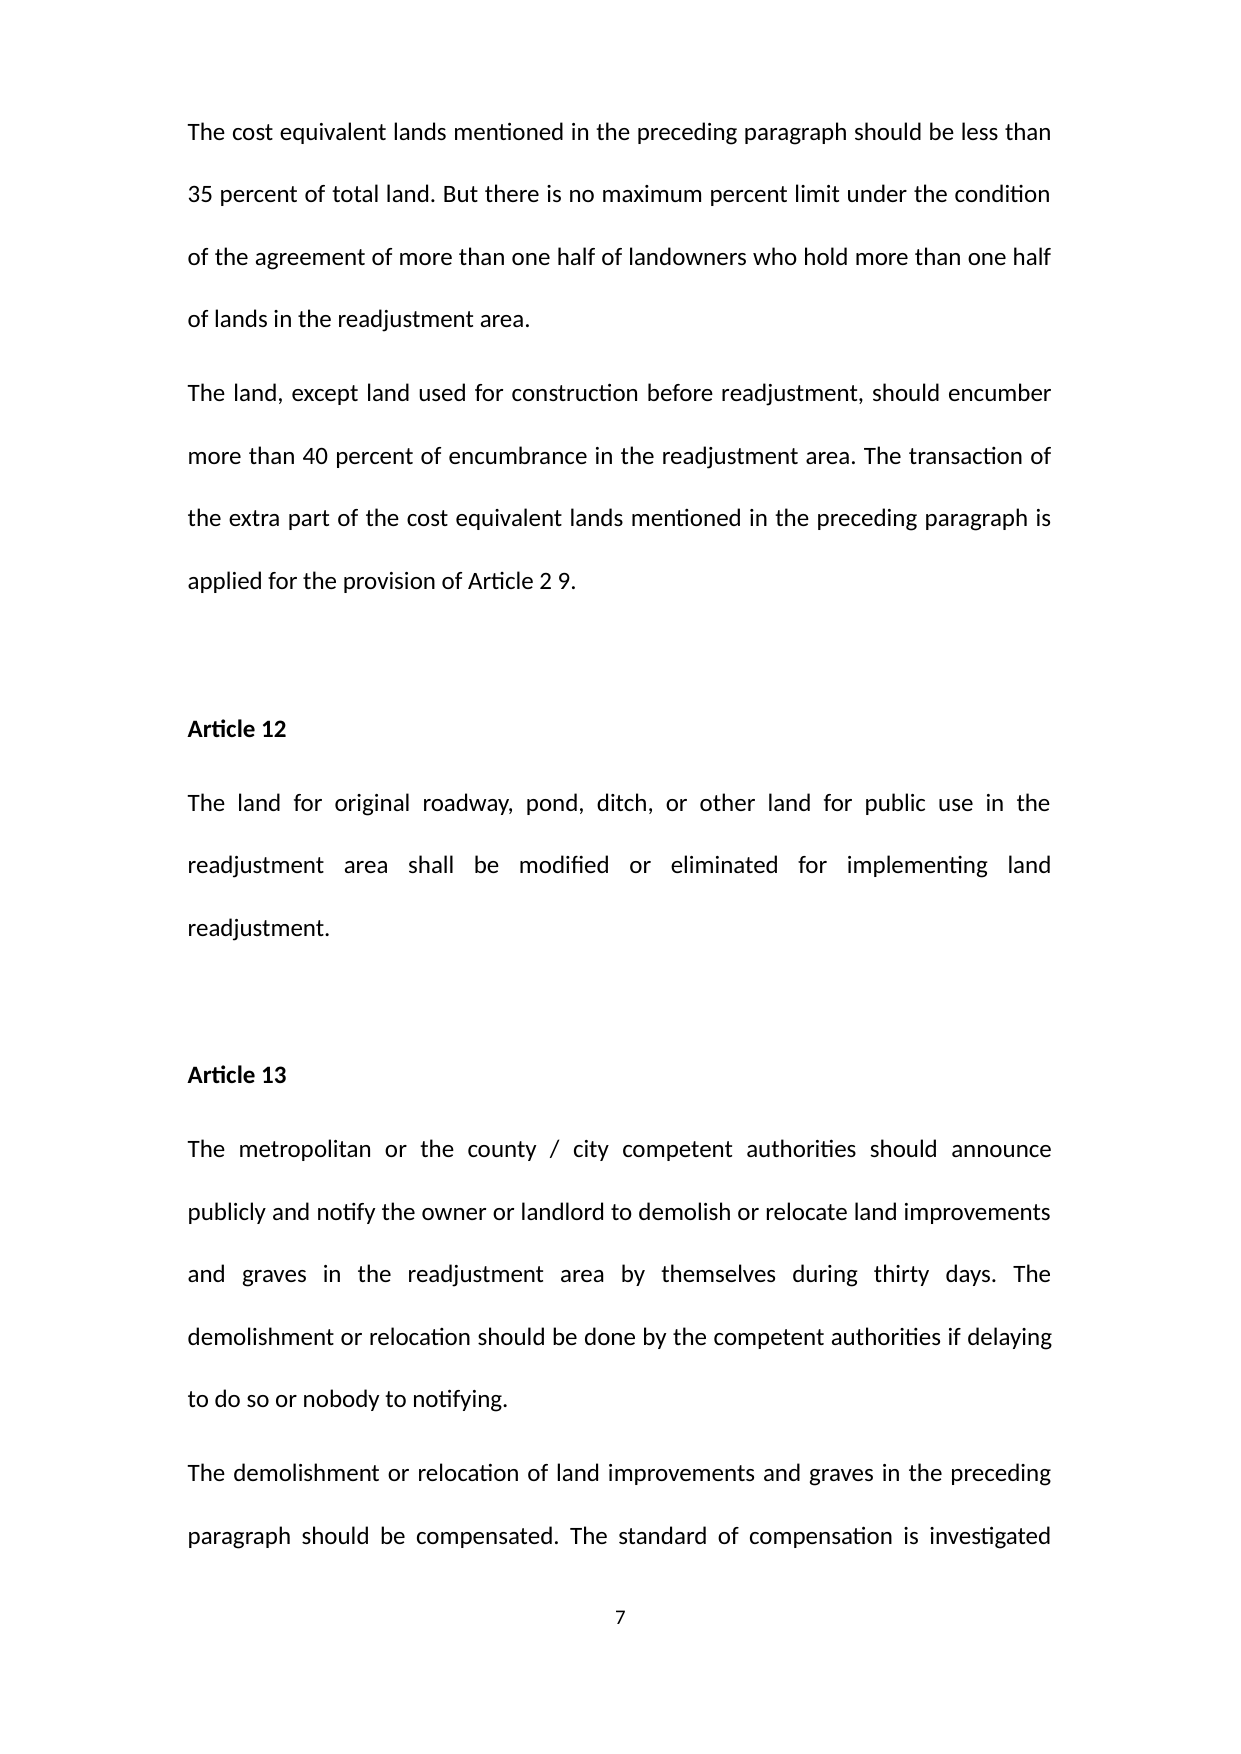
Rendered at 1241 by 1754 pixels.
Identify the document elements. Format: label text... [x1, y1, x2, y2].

text The demolishment or relocation of land improvements and graves in the preceding paragraph should be compensated. The standard of compensation is investigated [187, 1431, 1053, 1556]
text The cost equivalent lands mentioned in the preceding paragraph should be less than 35 percent of total land. But there is no maximum percent limit under the condition of the agreement of more than one half of landowners who hold more than one half of lands in the readjustment area. [187, 89, 1053, 339]
text The metropolitan or the county / city competent authorities should announce publicly and notify the owner or landlord to demolish or relocate land improvements and graves in the readjustment area by themselves during thirty days. The demolishment or relocation should be done by the competent authorities if delaying to do so or nobody to notifying. [187, 1107, 1053, 1420]
text Article 12 [187, 686, 1053, 749]
text The land, except land used for construction before readjustment, should encumber more than 40 percent of encumbrance in the readjustment area. The transaction of the extra part of the cost equivalent lands mentioned in the preceding paragraph is applied for the provision of Article 2 9. [187, 351, 1053, 601]
text The land for original roadway, pond, ditch, or other land for public use in the readjustment area shall be modified or eliminated for implementing land readjustment. [187, 760, 1053, 948]
text Article 13 [187, 1033, 1053, 1096]
